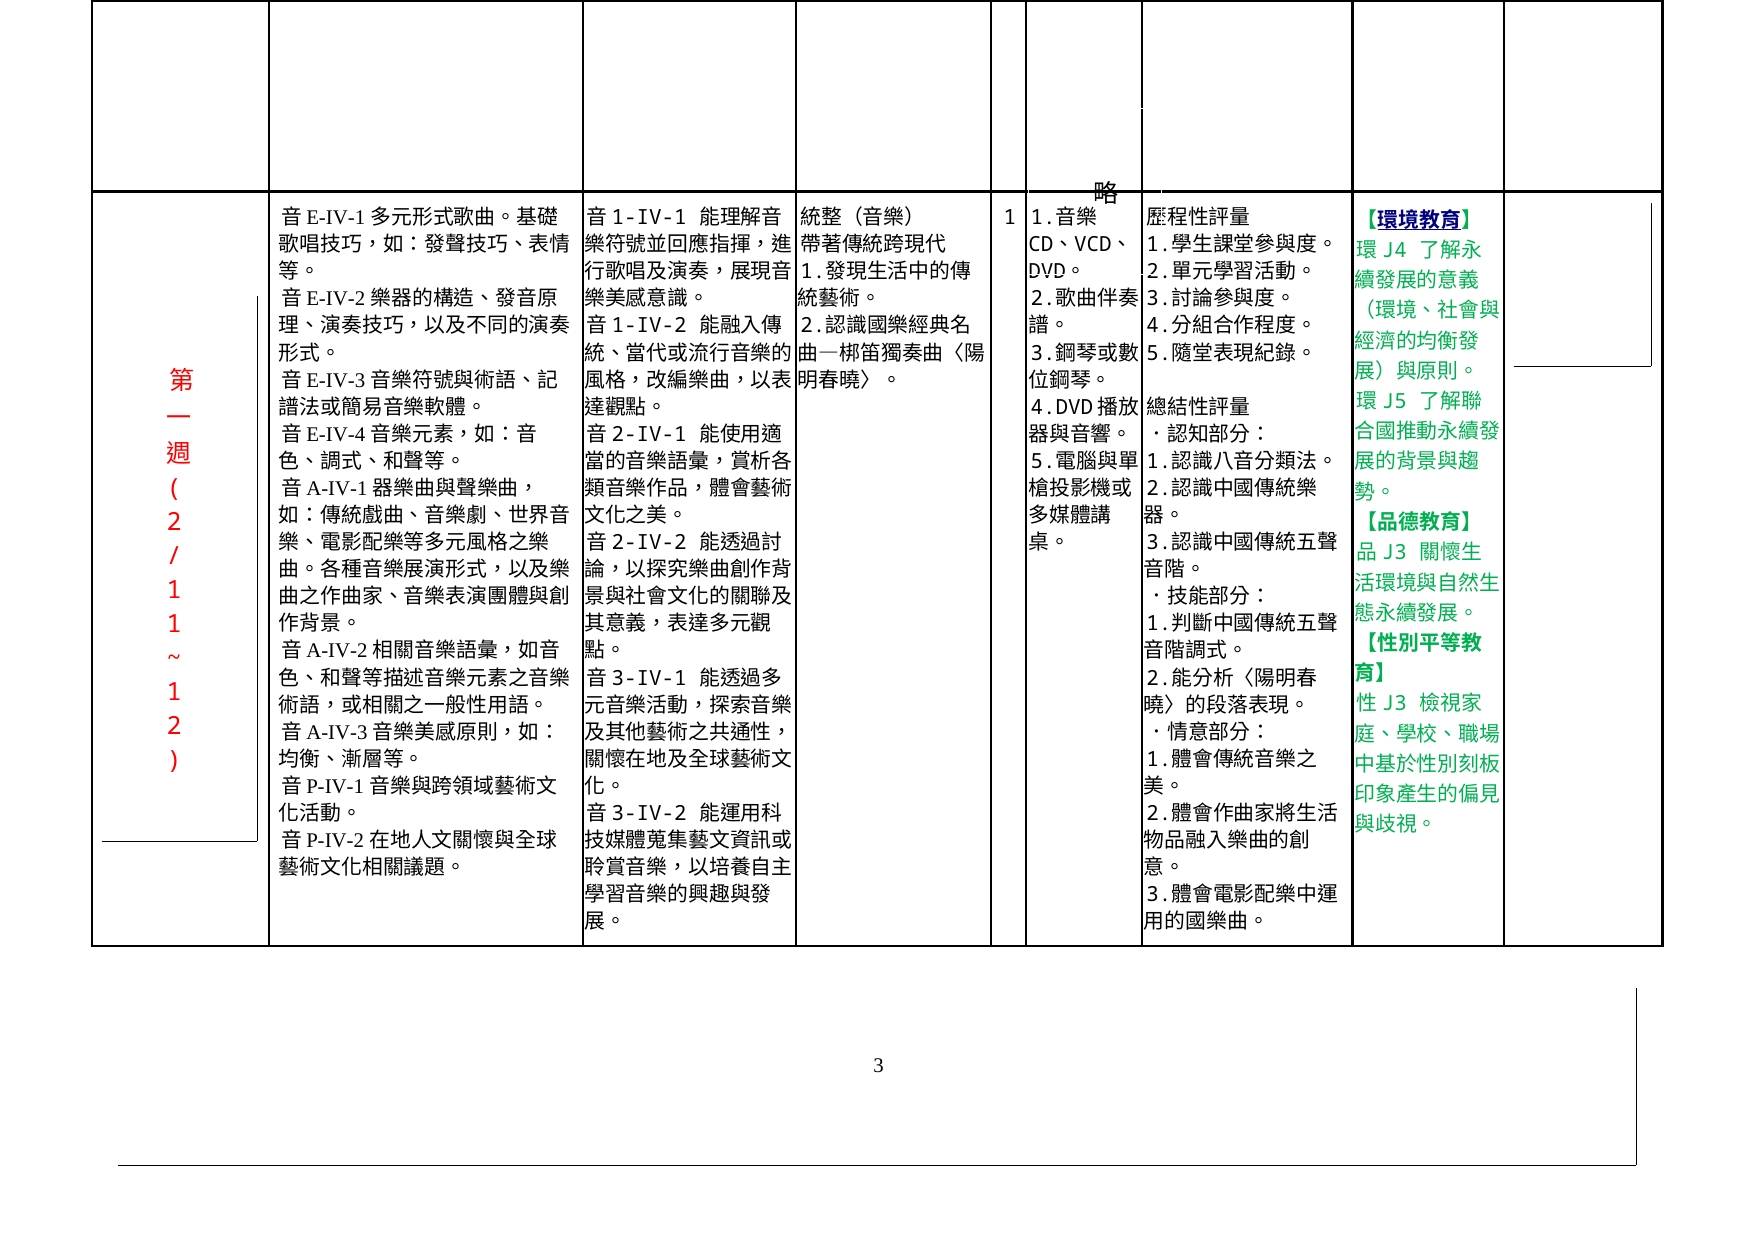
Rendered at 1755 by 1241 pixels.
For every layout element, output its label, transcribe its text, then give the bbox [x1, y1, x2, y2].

table_cell 統整（音樂） 帶著傳統跨現代 1.發現生活中的傳統藝術。 2.認識國樂經典名曲—梆笛獨奏曲〈陽明春曉〉。 [797, 193, 990, 944]
table_header [1143, 2, 1351, 190]
table_cell [270, 2, 582, 190]
table_header [797, 2, 990, 190]
table_cell 1 [992, 193, 1025, 944]
table_header [1505, 2, 1661, 190]
table_cell 歷程性評量 1.學生課堂參與度。 2.單元學習活動。 3.討論參與度。 4.分組合作程度。 5.隨堂表現紀錄。 總結性評量 ．認知部分： 1.認識八音分類法。 2.認識中國傳統樂器。 3.認識中國傳統五聲音階。 ．技能部分： 1.判斷中國傳統五聲音階調式。 2.能分析〈陽明春曉〉的段落表現。 ．情意部分： 1.體會傳統音樂之美。 2.體會作曲家將生活物品融入樂曲的創意。 3.體會電影配樂中運用的國樂曲。 [1143, 193, 1351, 944]
table_header 節數 [992, 2, 1025, 190]
table_cell [1505, 193, 1661, 944]
table_header 教學資源/學習策略 [1027, 2, 1141, 190]
table_cell 1.音樂CD、VCD、DVD。 2.歌曲伴奏譜。 3.鋼琴或數位鋼琴。 4.DVD播放器與音響。 5.電腦與單槍投影機或多媒體講桌。 [1027, 193, 1141, 944]
table_header [93, 2, 268, 190]
table_cell 音1-IV-1 能理解音樂符號並回應指揮，進行歌唱及演奏，展現音樂美感意識。 音1-IV-2 能融入傳統、當代或流行音樂的風格，改編樂曲，以表達觀點。 音2-IV-1 能使用適當的音樂語彙，賞析各類音樂作品，體會藝術文化之美。 音2-IV-2 能透過討論，以探究樂曲創作背景與社會文化的關聯及其意義，表達多元觀點。 音3-IV-1 能透過多元音樂活動，探索音樂及其他藝術之共通性，關懷在地及全球藝術文化。 音3-IV-2 能運用科技媒體蒐集藝文資訊或聆賞音樂，以培養自主學習音樂的興趣與發展。 [584, 193, 795, 944]
table_cell 第一週(2/11~12) [93, 193, 268, 944]
table_cell [584, 2, 795, 190]
table_cell 音E-IV-1 多元形式歌曲。基礎歌唱技巧，如：發聲技巧、表情等。 音E-IV-2 樂器的構造、發音原理、演奏技巧，以及不同的演奏形式。 音E-IV-3 音樂符號與術語、記譜法或簡易音樂軟體。 音E-IV-4 音樂元素，如：音色、調式、和聲等。 音A-IV-1 器樂曲與聲樂曲，如：傳統戲曲、音樂劇、世界音樂、電影配樂等多元風格之樂曲。各種音樂展演形式，以及樂曲之作曲家、音樂表演團體與創作背景。 音A-IV-2 相關音樂語彙，如音色、和聲等描述音樂元素之音樂術語，或相關之一般性用語。 音A-IV-3 音樂美感原則，如：均衡、漸層等。 音P-IV-1 音樂與跨領域藝術文化活動。 音P-IV-2 在地人文關懷與全球藝術文化相關議題。 [270, 193, 582, 944]
table_cell 【環境教育】 環J4 了解永續發展的意義（環境、社會與經濟的均衡發展）與原則。 環J5 了解聯合國推動永續發展的背景與趨勢。 【品德教育】 品J3 關懷生活環境與自然生態永續發展。 【性別平等教育】 性J3 檢視家庭、學校、職場中基於性別刻板印象產生的偏見與歧視。 [1354, 193, 1503, 944]
table_header [1354, 2, 1503, 190]
table_header 教學資源/學習策略 [1029, 109, 1141, 190]
